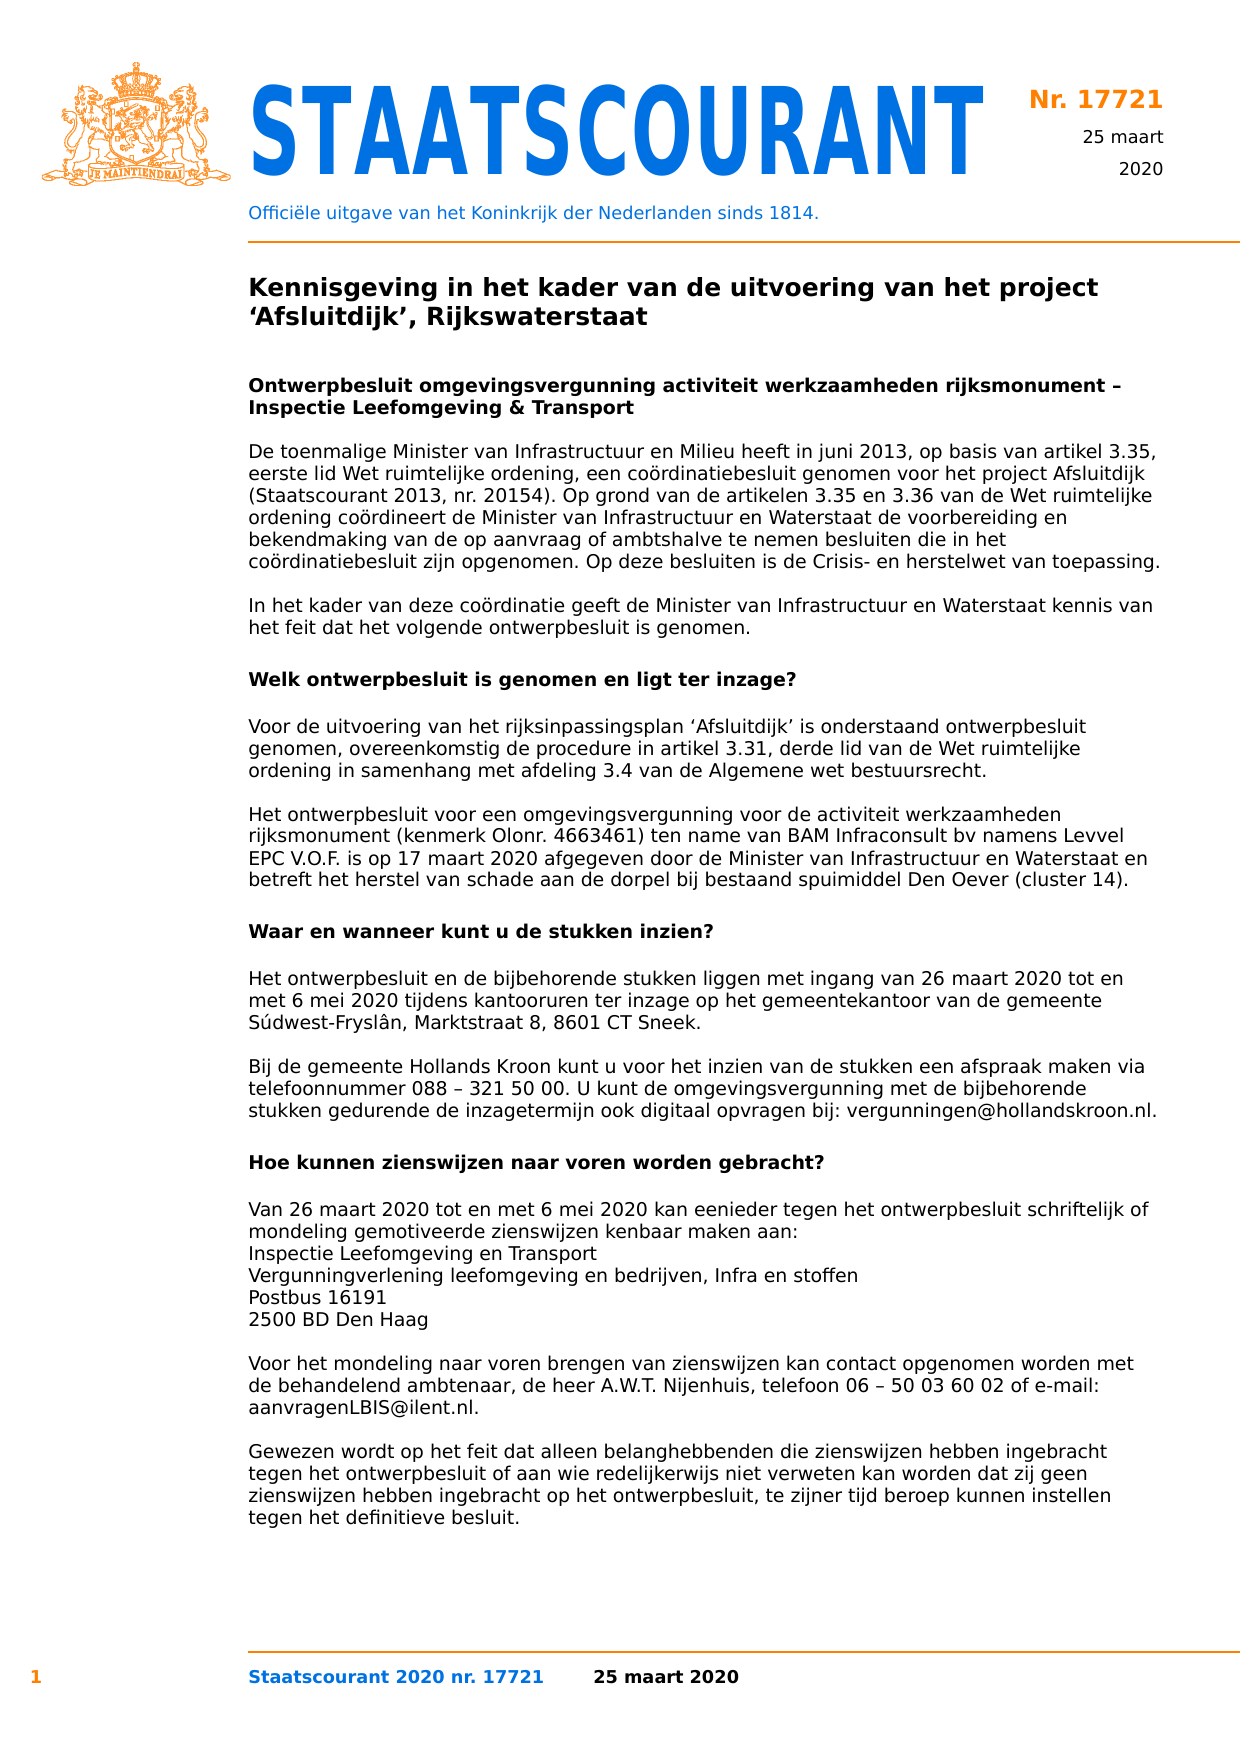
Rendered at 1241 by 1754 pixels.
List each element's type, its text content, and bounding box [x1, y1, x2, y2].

text Van 26 maart 2020 tot en met 6 mei 2020 kan eenieder tegen het ontwerpbesluit schriftelijk of mondeling gemotiveerde zienswijzen kenbaar maken aan: [248, 1199, 1163, 1243]
text Het ontwerpbesluit en de bijbehorende stukken liggen met ingang van 26 maart 2020 tot en met 6 mei 2020 tijdens kantooruren ter inzage op het gemeentekantoor van de gemeente Súdwest-Fryslân, Marktstraat 8, 8601 CT Sneek. [248, 968, 1163, 1034]
text Vergunningverlening leefomgeving en bedrijven, Infra en stoffen [248, 1265, 1163, 1287]
text Gewezen wordt op het feit dat alleen belanghebbenden die zienswijzen hebben ingebracht tegen het ontwerpbesluit of aan wie redelijkerwijs niet verweten kan worden dat zij geen zienswijzen hebben ingebracht op het ontwerpbesluit, te zijner tijd beroep kunnen instellen tegen het definitieve besluit. [248, 1441, 1163, 1528]
subtitle Welk ontwerpbesluit is genomen en ligt ter inzage? [248, 669, 1163, 691]
table_cell 25 maart [998, 121, 1240, 153]
text Voor het mondeling naar voren brengen van zienswijzen kan contact opgenomen worden met de behandelend ambtenaar, de heer A.W.T. Nijenhuis, telefoon 06 – 50 03 60 02 of e-mail: aanvragenLBIS@ilent.nl. [248, 1353, 1163, 1419]
text Voor de uitvoering van het rijksinpassingsplan ‘Afsluitdijk’ is onderstaand ontwerpbesluit genomen, overeenkomstig de procedure in artikel 3.31, derde lid van de Wet ruimtelijke ordening in samenhang met afdeling 3.4 van de Algemene wet bestuursrecht. [248, 716, 1163, 782]
subtitle Hoe kunnen zienswijzen naar voren worden gebracht? [248, 1152, 1163, 1174]
text 2500 BD Den Haag [248, 1309, 1163, 1331]
text In het kader van deze coördinatie geeft de Minister van Infrastructuur en Waterstaat kennis van het feit dat het volgende ontwerpbesluit is genomen. [248, 595, 1163, 639]
table_header [25, 62, 248, 241]
subtitle Waar en wanneer kunt u de stukken inzien? [248, 921, 1163, 943]
subtitle Kennisgeving in het kader van de uitvoering van het project ‘Afsluitdijk’, Rijkswaterstaat [248, 273, 1163, 331]
text De toenmalige Minister van Infrastructuur en Milieu heeft in juni 2013, op basis van artikel 3.35, eerste lid Wet ruimtelijke ordening, een coördinatiebesluit genomen voor het project Afsluitdijk (Staatscourant 2013, nr. 20154). Op grond van de artikelen 3.35 en 3.36 van de Wet ruimtelijke ordening coördineert de Minister van Infrastructuur en Waterstaat de voorbereiding en bekendmaking van de op aanvraag of ambtshalve te nemen besluiten die in het coördinatiebesluit zijn opgenomen. Op deze besluiten is de Crisis- en herstelwet van toepassing. [248, 441, 1163, 573]
text Het ontwerpbesluit voor een omgevingsvergunning voor de activiteit werkzaamheden rijksmonument (kenmerk Olonr. 4663461) ten name van BAM Infraconsult bv namens Levvel EPC V.O.F. is op 17 maart 2020 afgegeven door de Minister van Infrastructuur en Waterstaat en betreft het herstel van schade aan de dorpel bij bestaand spuimiddel Den Oever (cluster 14). [248, 803, 1163, 891]
picture [41, 62, 231, 186]
text Inspectie Leefomgeving en Transport [248, 1243, 1163, 1265]
text Bij de gemeente Hollands Kroon kunt u voor het inzien van de stukken een afspraak maken via telefoonnummer 088 – 321 50 00. U kunt de omgevingsvergunning met de bijbehorende stukken gedurende de inzagetermijn ook digitaal opvragen bij: vergunningen@hollandskroon.nl. [248, 1056, 1163, 1122]
table_cell 2020 [998, 153, 1240, 203]
table_cell Officiële uitgave van het Koninkrijk der Nederlanden sinds 1814. [248, 203, 1240, 241]
table_header Nr. 17721 [998, 62, 1240, 121]
text Ontwerpbesluit omgevingsvergunning activiteit werkzaamheden rijksmonument – Inspectie Leefomgeving & Transport [248, 375, 1163, 419]
text Postbus 16191 [248, 1287, 1163, 1309]
table_header STAATSCOURANT [248, 62, 998, 203]
